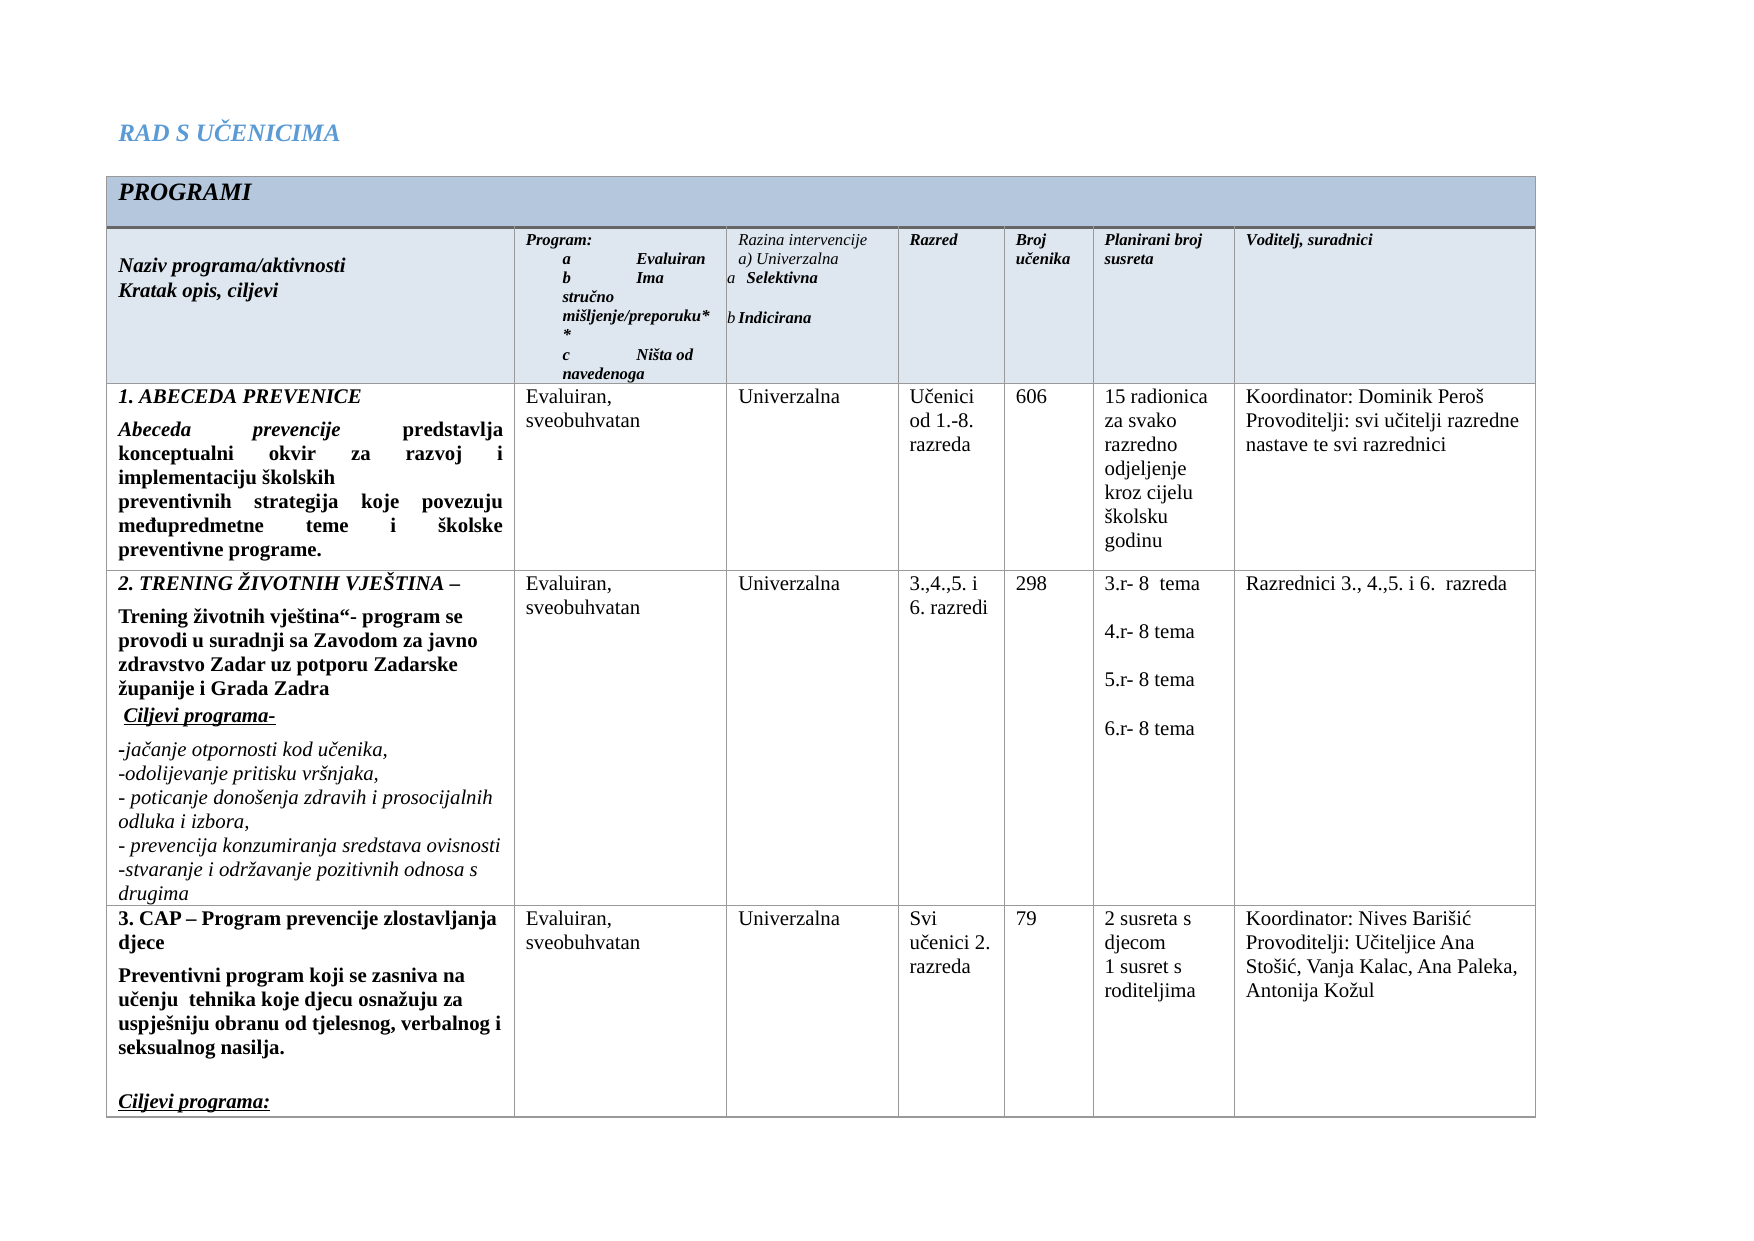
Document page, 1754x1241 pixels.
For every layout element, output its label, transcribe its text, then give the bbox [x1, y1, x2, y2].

table_cell Svi učenici 2. razreda [899, 906, 1004, 1116]
table_cell 606 [1005, 384, 1093, 570]
table_cell Evaluiran, sveobuhvatan [515, 906, 726, 1116]
table_cell 1. ABECEDA PREVENICE Abeceda prevencije predstavlja konceptualni okvir za razvoj i implementaciju školskih preventivnih strategija koje povezuju međupredmetne teme i školske preventivne programe. [107, 384, 514, 570]
table_cell 3. CAP – Program prevencije zlostavljanja djece Preventivni program koji se zasniva na učenju tehnika koje djecu osnažuju za uspješniju obranu od tjelesnog, verbalnog i seksualnog nasilja. Ciljevi programa: [107, 906, 514, 1116]
table_cell 15 radionica za svako razredno odjeljenje kroz cijelu školsku godinu [1094, 384, 1234, 570]
table_cell Razina intervencije a) Univerzalna Selektivna Indicirana [727, 229, 898, 383]
table_cell Evaluiran, sveobuhvatan [515, 571, 726, 905]
table_cell Voditelj, suradnici [1235, 229, 1535, 383]
table_cell Univerzalna [727, 906, 898, 1116]
table_cell Broj učenika [1005, 229, 1093, 383]
table_cell Razrednici 3., 4.,5. i 6. razreda [1235, 571, 1535, 905]
table_cell Univerzalna [727, 571, 898, 905]
table_cell 298 [1005, 571, 1093, 905]
table_cell Naziv programa/aktivnosti Kratak opis, ciljevi [107, 229, 514, 383]
table_cell 3.r- 8 tema 4.r- 8 tema 5.r- 8 tema 6.r- 8 tema [1094, 571, 1234, 905]
table_cell 79 [1005, 906, 1093, 1116]
table_header PROGRAMI [107, 177, 1535, 226]
table_cell 2. TRENING ŽIVOTNIH VJEŠTINA – Trening životnih vještina“- program se provodi u suradnji sa Zavodom za javno zdravstvo Zadar uz potporu Zadarske županije i Grada Zadra Ciljevi programa- -jačanje otpornosti kod učenika, -odolijevanje pritisku vršnjaka, - poticanje donošenja zdravih i prosocijalnih odluka i izbora, - prevencija konzumiranja sredstava ovisnosti -stvaranje i održavanje pozitivnih odnosa s drugima [107, 571, 514, 905]
subtitle RAD S UČENICIMA [118, 118, 1636, 147]
table_cell Učenici od 1.-8. razreda [899, 384, 1004, 570]
table_cell 2 susreta s djecom 1 susret s roditeljima [1094, 906, 1234, 1116]
table_cell 3.,4.,5. i 6. razredi [899, 571, 1004, 905]
table_cell Planirani broj susreta [1094, 229, 1234, 383]
table_cell Razred [899, 229, 1004, 383]
table_cell Koordinator: Dominik Peroš Provoditelji: svi učitelji razredne nastave te svi razrednici [1235, 384, 1535, 570]
table_cell Koordinator: Nives Barišić Provoditelji: Učiteljice Ana Stošić, Vanja Kalac, Ana Paleka, Antonija Kožul [1235, 906, 1535, 1116]
table_cell Program: Evaluiran Ima stručno mišljenje/preporuku** Ništa od navedenoga [515, 229, 726, 383]
table_cell Evaluiran, sveobuhvatan [515, 384, 726, 570]
table_cell Univerzalna [727, 384, 898, 570]
